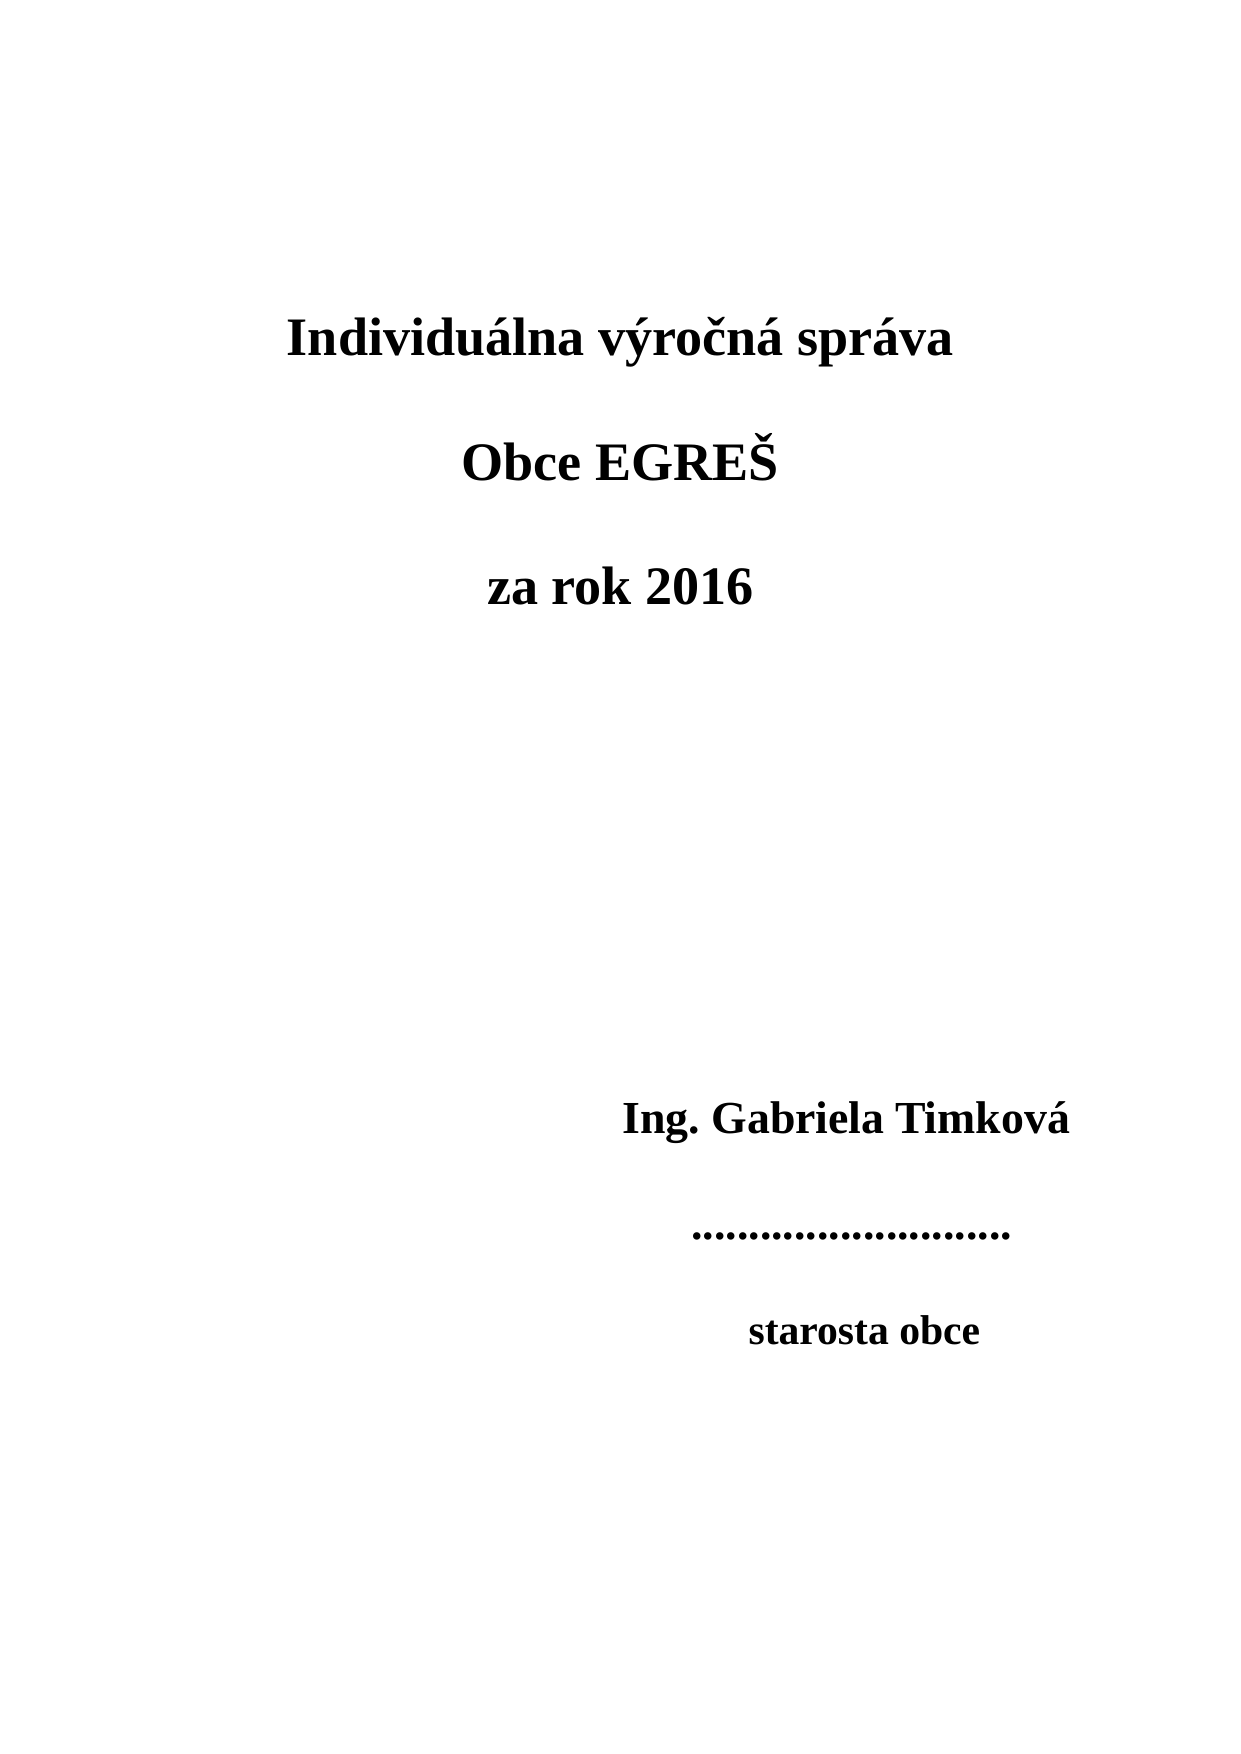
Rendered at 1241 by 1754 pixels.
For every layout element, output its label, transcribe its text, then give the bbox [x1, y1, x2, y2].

text starosta obce [118, 1302, 1122, 1354]
text Individuálna výročná správa [118, 305, 1122, 367]
text ............................ [118, 1196, 1122, 1249]
text Obce EGREŠ [118, 429, 1122, 492]
text Ing. Gabriela Timková [118, 1091, 1122, 1143]
text za rok 2016 [118, 554, 1122, 616]
